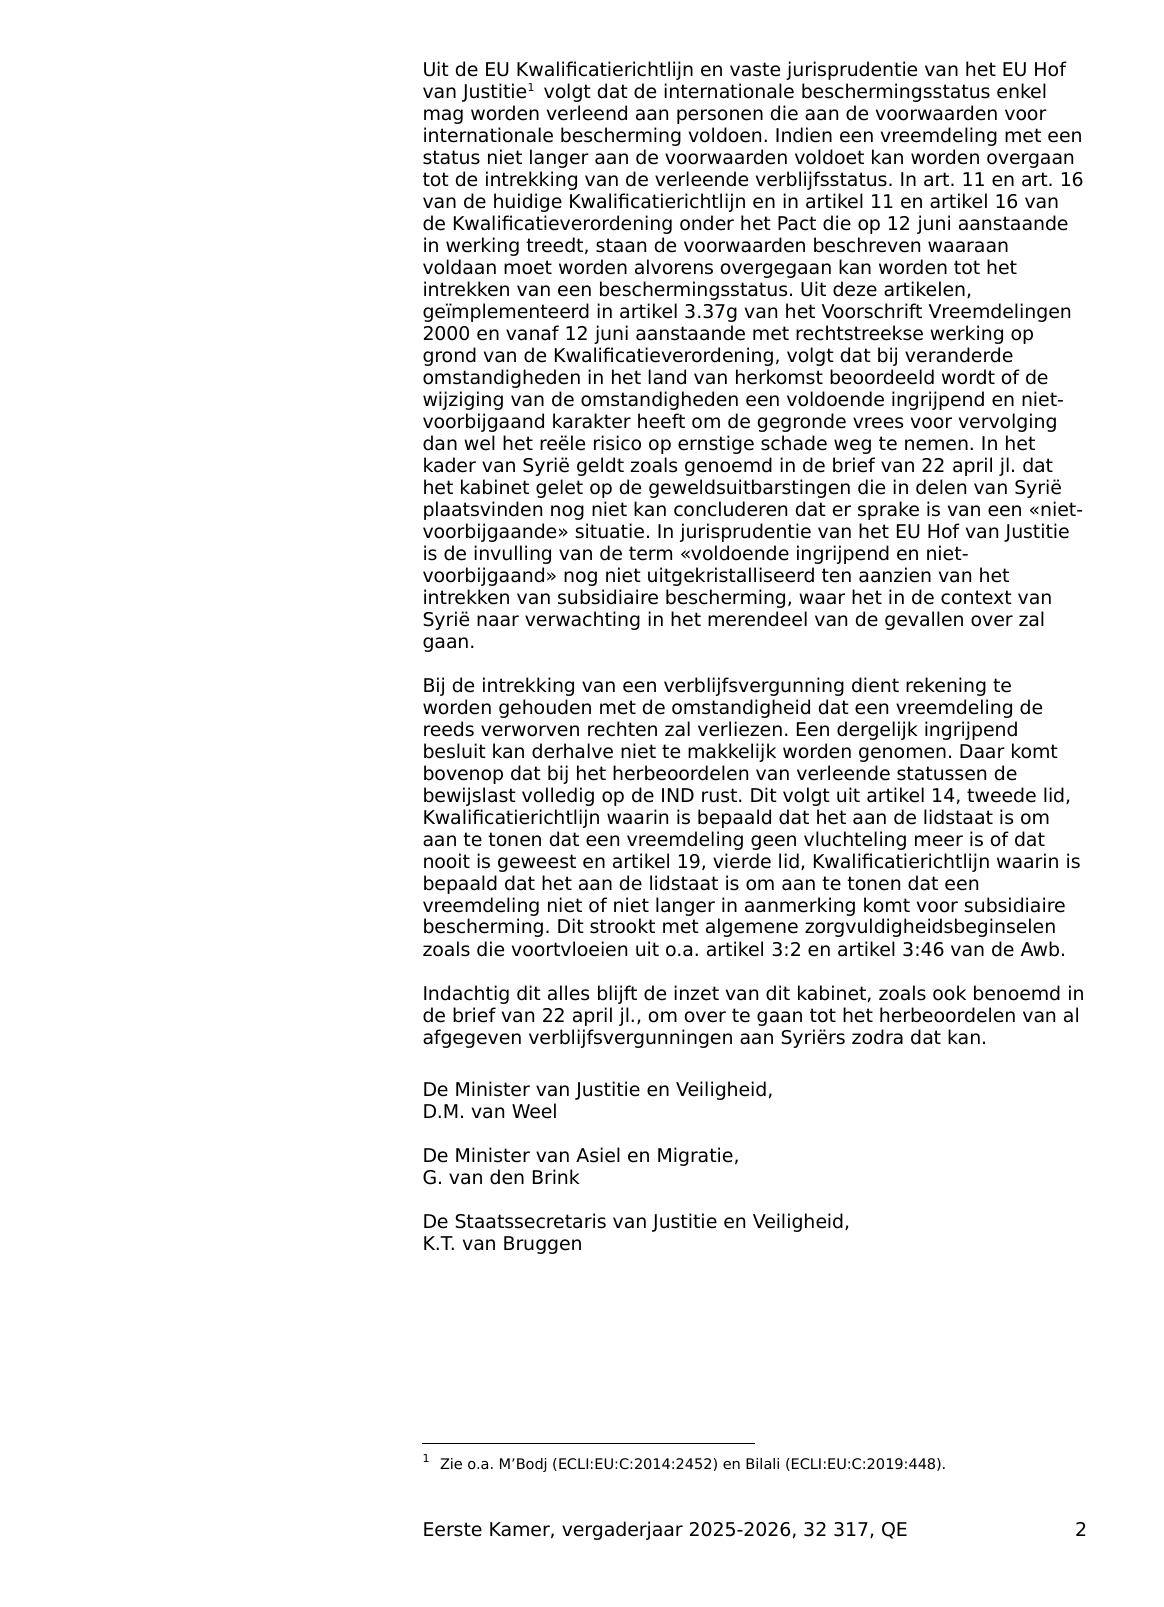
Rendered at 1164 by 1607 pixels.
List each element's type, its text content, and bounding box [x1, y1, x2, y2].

text De Minister van Justitie en Veiligheid, D.M. van Weel [422, 1078, 1087, 1122]
text Bij de intrekking van een verblijfsvergunning dient rekening te worden gehouden met de omstandigheid dat een vreemdeling de reeds verworven rechten zal verliezen. Een dergelijk ingrijpend besluit kan derhalve niet te makkelijk worden genomen. Daar komt bovenop dat bij het herbeoordelen van verleende statussen de bewijslast volledig op de IND rust. Dit volgt uit artikel 14, tweede lid, Kwalificatierichtlijn waarin is bepaald dat het aan de lidstaat is om aan te tonen dat een vreemdeling geen vluchteling meer is of dat nooit is geweest en artikel 19, vierde lid, Kwalificatierichtlijn waarin is bepaald dat het aan de lidstaat is om aan te tonen dat een vreemdeling niet of niet langer in aanmerking komt voor subsidiaire bescherming. Dit strookt met algemene zorgvuldigheidsbeginselen zoals die voortvloeien uit o.a. artikel 3:2 en artikel 3:46 van de Awb. [422, 675, 1087, 960]
text Uit de EU Kwalificatierichtlijn en vaste jurisprudentie van het EU Hof van Justitie volgt dat de internationale beschermingsstatus enkel mag worden verleend aan personen die aan de voorwaarden voor internationale bescherming voldoen. Indien een vreemdeling met een status niet langer aan de voorwaarden voldoet kan worden overgaan tot de intrekking van de verleende verblijfsstatus. In art. 11 en art. 16 van de huidige Kwalificatierichtlijn en in artikel 11 en artikel 16 van de Kwalificatieverordening onder het Pact die op 12 juni aanstaande in werking treedt, staan de voorwaarden beschreven waaraan voldaan moet worden alvorens overgegaan kan worden tot het intrekken van een beschermingsstatus. Uit deze artikelen, geïmplementeerd in artikel 3.37g van het Voorschrift Vreemdelingen 2000 en vanaf 12 juni aanstaande met rechtstreekse werking op grond van de Kwalificatieverordening, volgt dat bij veranderde omstandigheden in het land van herkomst beoordeeld wordt of de wijziging van de omstandigheden een voldoende ingrijpend en niet-voorbijgaand karakter heeft om de gegronde vrees voor vervolging dan wel het reële risico op ernstige schade weg te nemen. In het kader van Syrië geldt zoals genoemd in de brief van 22 april jl. dat het kabinet gelet op de geweldsuitbarstingen die in delen van Syrië plaatsvinden nog niet kan concluderen dat er sprake is van een «niet-voorbijgaande» situatie. In jurisprudentie van het EU Hof van Justitie is de invulling van de term «voldoende ingrijpend en niet-voorbijgaand» nog niet uitgekristalliseerd ten aanzien van het intrekken van subsidiaire bescherming, waar het in de context van Syrië naar verwachting in het merendeel van de gevallen over zal gaan. [422, 59, 1087, 652]
text De Minister van Asiel en Migratie, G. van den Brink [422, 1145, 1087, 1189]
text Zie o.a. M’Bodj (ECLI:EU:C:2014:2452) en Bilali (ECLI:EU:C:2019:448). [422, 1452, 1087, 1474]
text De Staatssecretaris van Justitie en Veiligheid, K.T. van Bruggen [422, 1211, 1087, 1255]
text Indachtig dit alles blijft de inzet van dit kabinet, zoals ook benoemd in de brief van 22 april jl., om over te gaan tot het herbeoordelen van al afgegeven verblijfsvergunningen aan Syriërs zodra dat kan. [422, 983, 1087, 1048]
